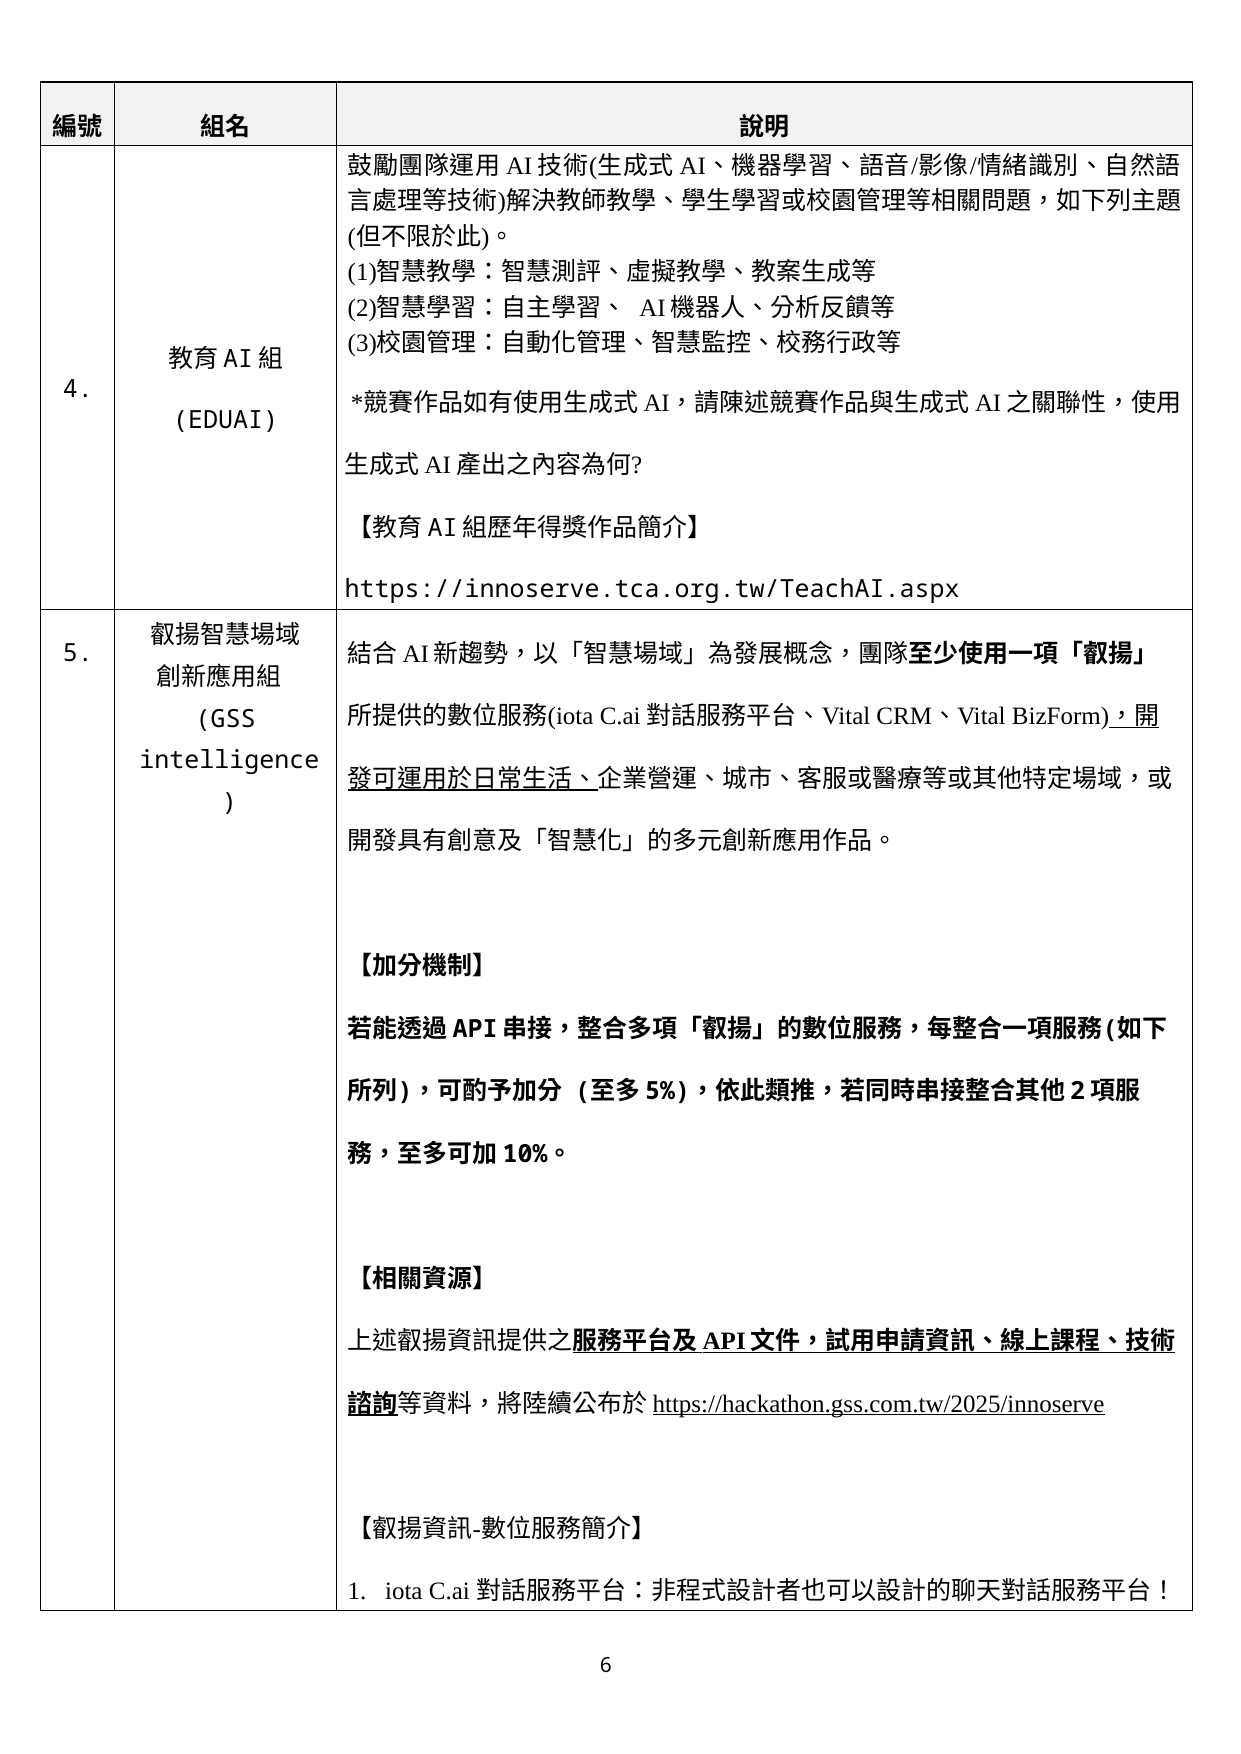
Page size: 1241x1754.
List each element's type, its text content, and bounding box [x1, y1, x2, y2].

table_cell 鼓勵團隊運用AI技術(生成式AI、機器學習、語音/影像/情緒識別、自然語言處理等技術)解決教師教學、學生學習或校園管理等相關問題，如下列主題(但不限於此)。 (1)智慧教學：智慧測評、虛擬教學、教案生成等 (2)智慧學習：自主學習、 AI機器人、分析反饋等 (3)校園管理：自動化管理、智慧監控、校務行政等 *競賽作品如有使用生成式AI，請陳述競賽作品與生成式AI之關聯性，使用生成式AI產出之內容為何? 【教育AI組歷年得獎作品簡介】 https://innoserve.tca.org.tw/TeachAI.aspx [337, 146, 1192, 608]
table_cell 5. [41, 610, 114, 1609]
table_header 說明 [337, 83, 1192, 145]
table_header 組名 [115, 83, 336, 145]
table_cell 結合AI新趨勢，以「智慧場域」為發展概念，團隊至少使用一項「叡揚」所提供的數位服務(iota C.ai 對話服務平台、Vital CRM、Vital BizForm)，開發可運用於日常生活、企業營運、城市、客服或醫療等或其他特定場域，或開發具有創意及「智慧化」的多元創新應用作品。 【加分機制】 若能透過API串接，整合多項「叡揚」的數位服務，每整合一項服務(如下所列)，可酌予加分 (至多5%)，依此類推，若同時串接整合其他2項服務，至多可加10%。 【相關資源】 上述叡揚資訊提供之服務平台及API文件，試用申請資訊、線上課程、技術諮詢等資料，將陸續公布於https://hackathon.gss.com.tw/2025/innoserve 【叡揚資訊-數位服務簡介】 iota C.ai 對話服務平台：非程式設計者也可以設計的聊天對話服務平台！ [337, 610, 1192, 1609]
table_cell 叡揚智慧場域 創新應用組 (GSS intelligence) [115, 610, 336, 1609]
table_cell 教育AI組 (EDUAI) [115, 146, 336, 608]
table_header 編號 [41, 83, 114, 145]
table_cell 4. [41, 146, 114, 608]
